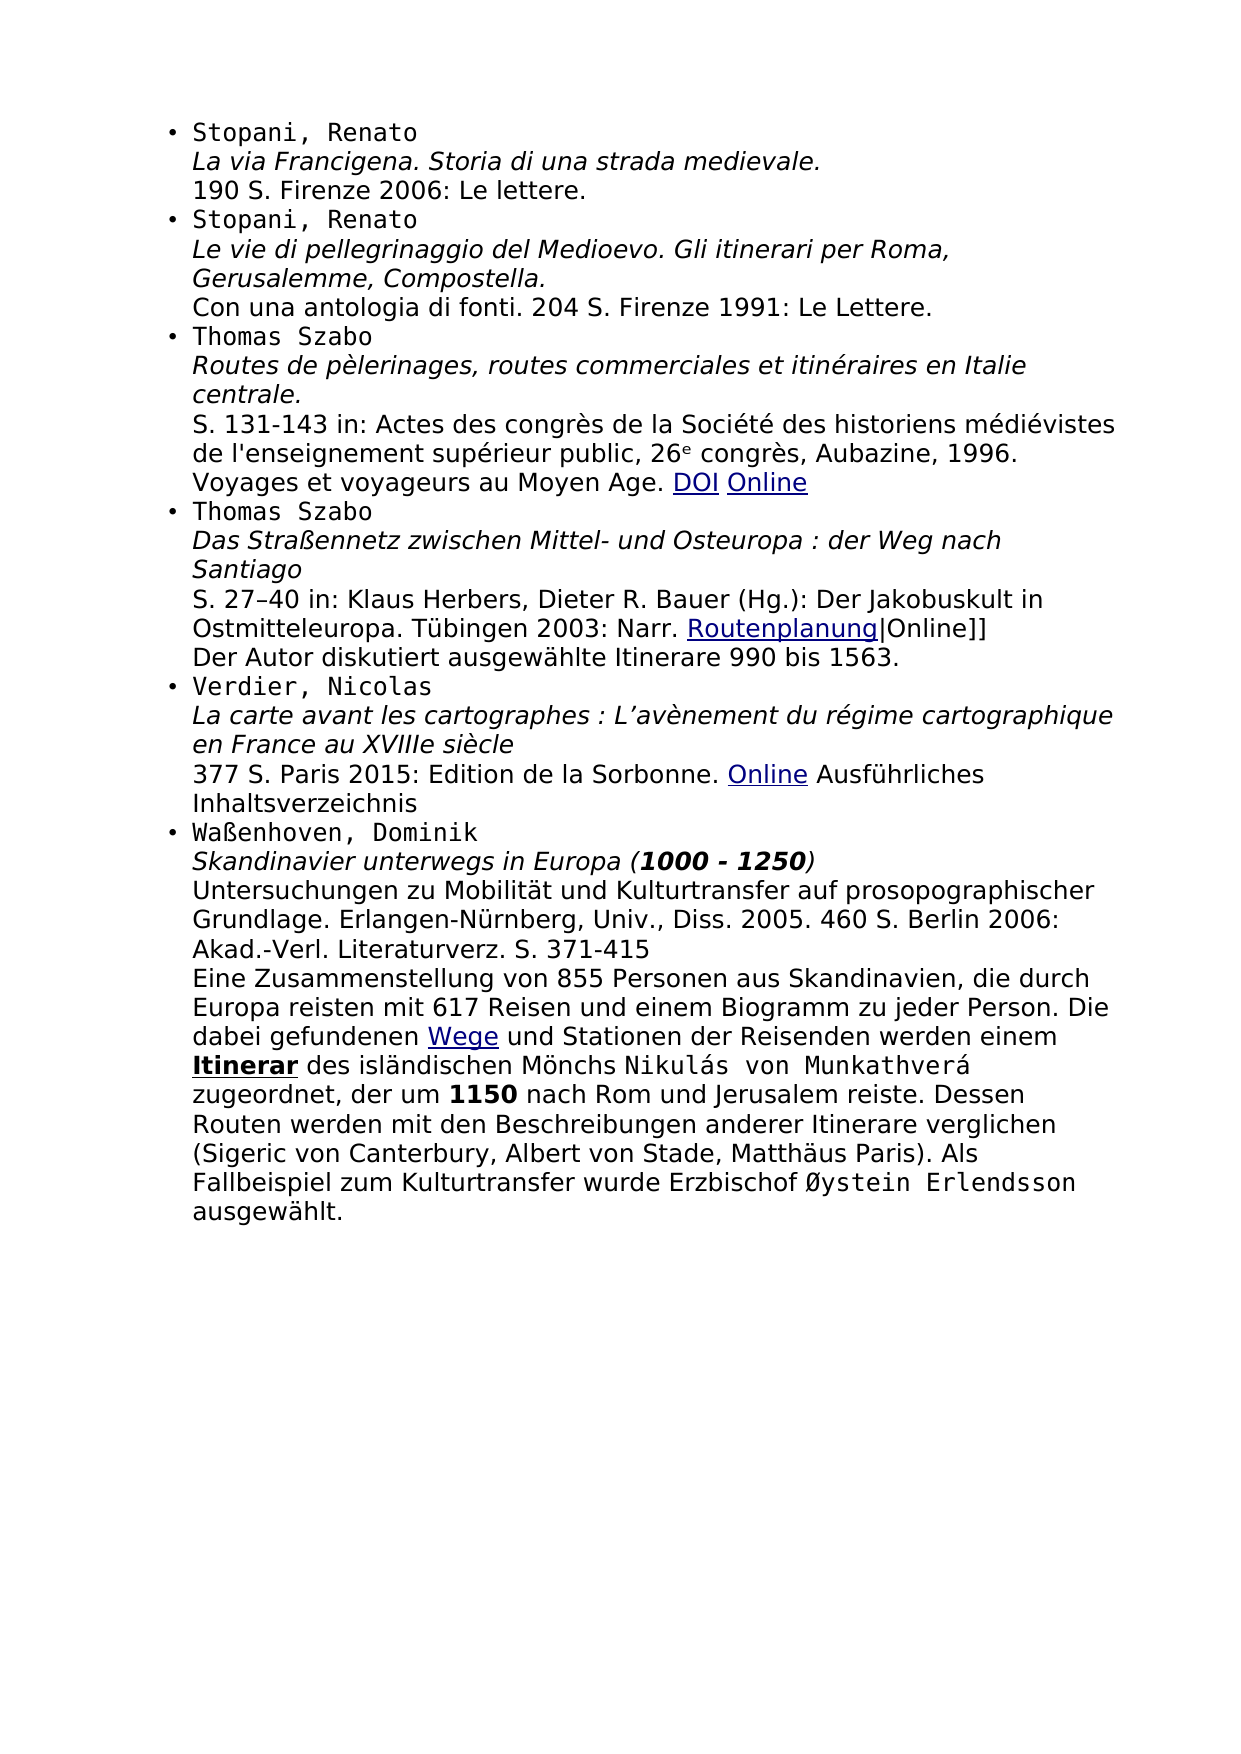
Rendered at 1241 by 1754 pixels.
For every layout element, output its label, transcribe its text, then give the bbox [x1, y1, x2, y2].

list Stopani, Renato La via Francigena. Storia di una strada medievale. 190 S. Firenze 2006: Le lettere. [177, 118, 1122, 206]
list Thomas Szabo Routes de pèlerinages, routes commerciales et itinéraires en Italie centrale. S. 131-143 in: Actes des congrès de la Société des historiens médiévistes de l'enseignement supérieur public, 26ᵉ congrès, Aubazine, 1996. Voyages et voyageurs au Moyen Age. DOI Online [177, 322, 1122, 497]
list Thomas Szabo Das Straßennetz zwischen Mittel- und Osteuropa : der Weg nach Santiago S. 27–40 in: Klaus Herbers, Dieter R. Bauer (Hg.): Der Jakobuskult in Ostmitteleuropa. Tübingen 2003: Narr. Routenplanung|Online]] Der Autor diskutiert ausgewählte Itinerare 990 bis 1563. [177, 497, 1122, 672]
list Stopani, Renato Le vie di pellegrinaggio del Medioevo. Gli itinerari per Roma, Gerusalemme, Compostella. Con una antologia di fonti. 204 S. Firenze 1991: Le Lettere. [177, 206, 1122, 322]
list Waßenhoven, Dominik Skandinavier unterwegs in Europa (1000 - 1250) Untersuchungen zu Mobilität und Kulturtransfer auf prosopographischer Grundlage. Erlangen-Nürnberg, Univ., Diss. 2005. 460 S. Berlin 2006: Akad.-Verl. Literaturverz. S. 371-415 Eine Zusammenstellung von 855 Personen aus Skandinavien, die durch Europa reisten mit 617 Reisen und einem Biogramm zu jeder Person. Die dabei gefundenen Wege und Stationen der Reisenden werden einem Itinerar des isländischen Mönchs Nikulás von Munkathverá zugeordnet, der um 1150 nach Rom und Jerusalem reiste. Dessen Routen werden mit den Beschreibungen anderer Itinerare verglichen (Sigeric von Canterbury, Albert von Stade, Matthäus Paris). Als Fallbeispiel zum Kulturtransfer wurde Erzbischof Øystein Erlendsson ausgewählt. [177, 818, 1122, 1226]
list Verdier, Nicolas La carte avant les cartographes : L’avènement du régime cartographique en France au XVIIIe siècle 377 S. Paris 2015: Edition de la Sorbonne. Online Ausführliches Inhaltsverzeichnis [177, 672, 1122, 818]
